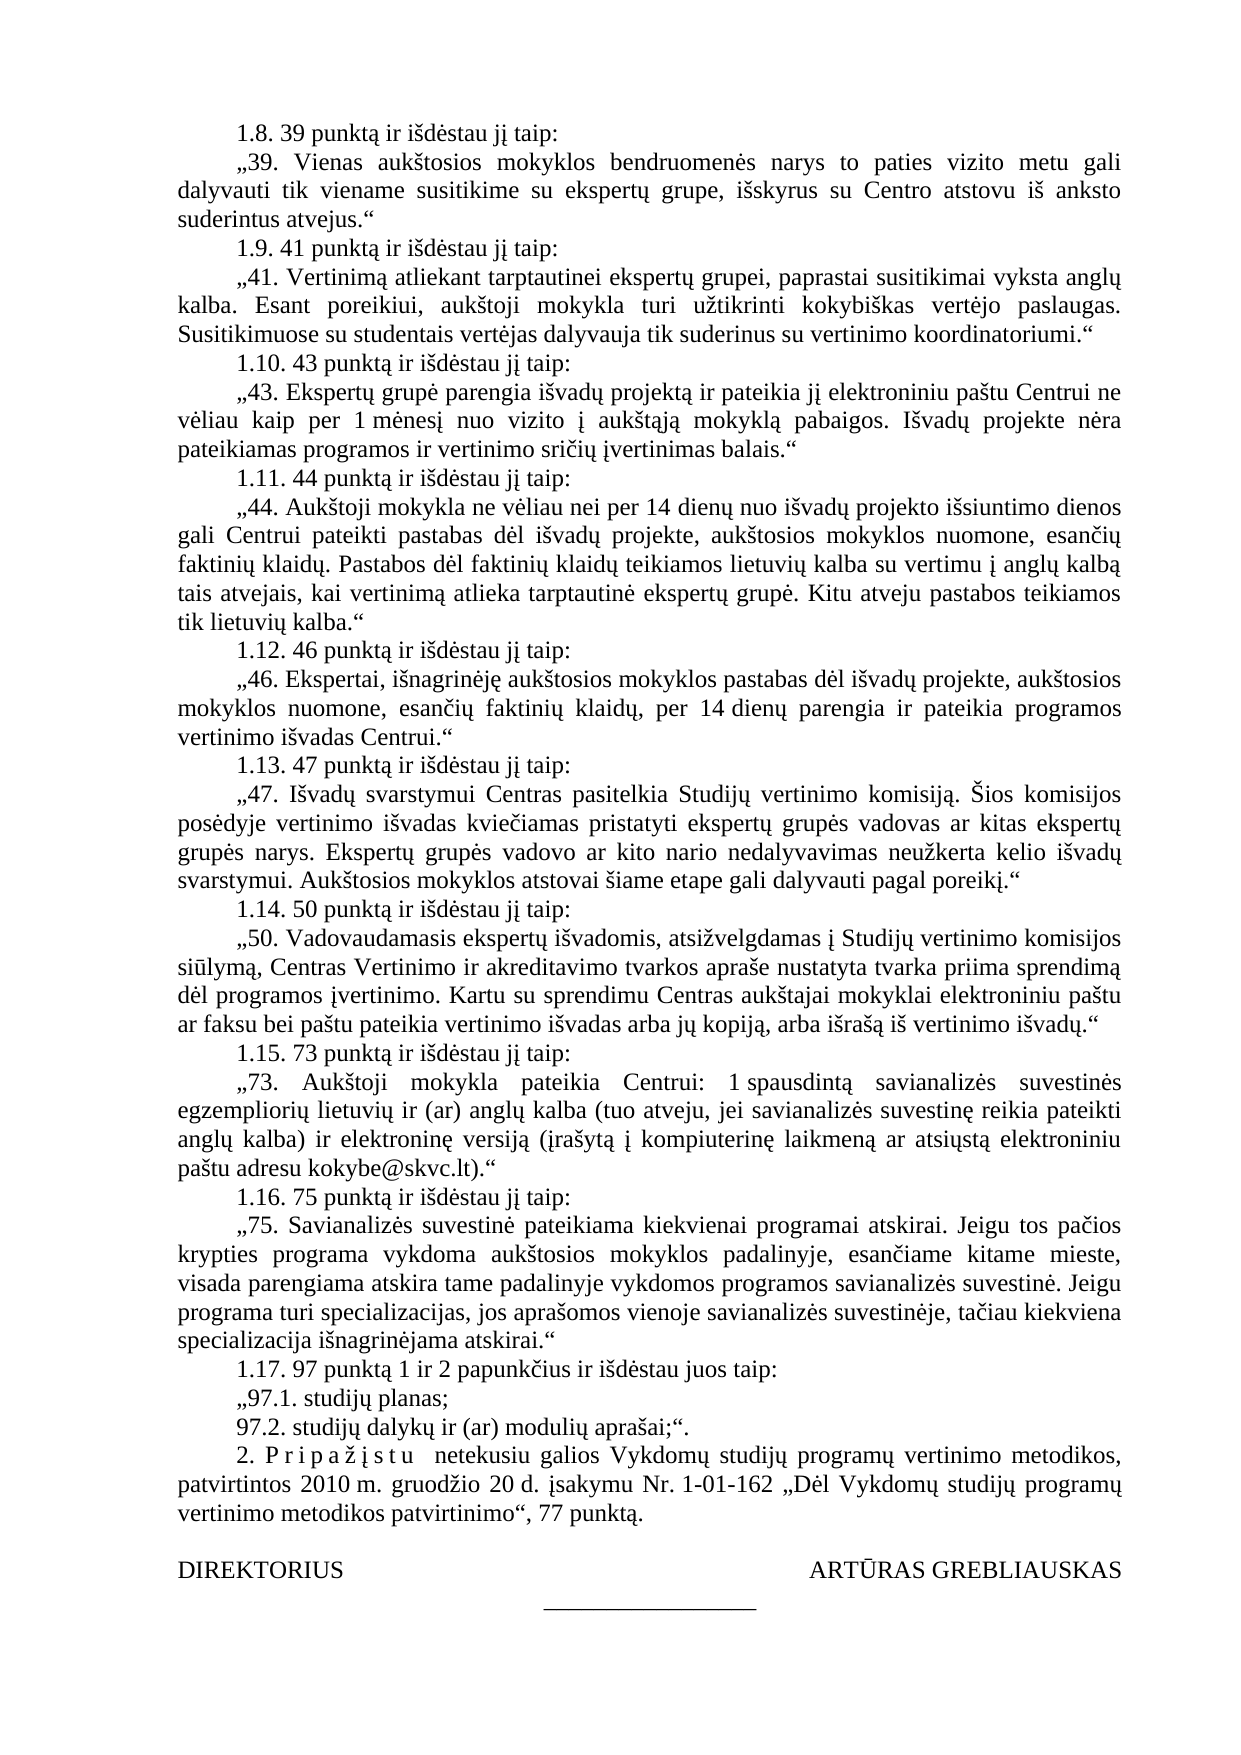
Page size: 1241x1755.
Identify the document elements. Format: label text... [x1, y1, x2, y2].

text „43. Ekspertų grupė parengia išvadų projektą ir pateikia jį elektroniniu paštu Centrui ne vėliau kaip per 1 mėnesį nuo vizito į aukštąją mokyklą pabaigos. Išvadų projekte nėra pateikiamas programos ir vertinimo sričių įvertinimas balais.“ [177, 377, 1122, 463]
text 1.11. 44 punktą ir išdėstau jį taip: [177, 463, 1122, 492]
text „46. Ekspertai, išnagrinėję aukštosios mokyklos pastabas dėl išvadų projekte, aukštosios mokyklos nuomone, esančių faktinių klaidų, per 14 dienų parengia ir pateikia programos vertinimo išvadas Centrui.“ [177, 664, 1122, 751]
text „97.1. studijų planas; [177, 1383, 1122, 1412]
text 1.9. 41 punktą ir išdėstau jį taip: [177, 233, 1122, 262]
text Direktorius Artūras Grebliauskas [177, 1556, 1122, 1584]
text 1.14. 50 punktą ir išdėstau jį taip: [177, 894, 1122, 923]
text „39. Vienas aukštosios mokyklos bendruomenės narys to paties vizito metu gali dalyvauti tik viename susitikime su ekspertų grupe, išskyrus su Centro atstovu iš anksto suderintus atvejus.“ [177, 147, 1122, 233]
text „41. Vertinimą atliekant tarptautinei ekspertų grupei, paprastai susitikimai vyksta anglų kalba. Esant poreikiui, aukštoji mokykla turi užtikrinti kokybiškas vertėjo paslaugas. Susitikimuose su studentais vertėjas dalyvauja tik suderinus su vertinimo koordinatoriumi.“ [177, 262, 1122, 348]
text „44. Aukštoji mokykla ne vėliau nei per 14 dienų nuo išvadų projekto išsiuntimo dienos gali Centrui pateikti pastabas dėl išvadų projekte, aukštosios mokyklos nuomone, esančių faktinių klaidų. Pastabos dėl faktinių klaidų teikiamos lietuvių kalba su vertimu į anglų kalbą tais atvejais, kai vertinimą atlieka tarptautinė ekspertų grupė. Kitu atveju pastabos teikiamos tik lietuvių kalba.“ [177, 492, 1122, 636]
text 1.16. 75 punktą ir išdėstau jį taip: [177, 1182, 1122, 1211]
text 1.17. 97 punktą 1 ir 2 papunkčius ir išdėstau juos taip: [177, 1354, 1122, 1383]
text „75. Savianalizės suvestinė pateikiama kiekvienai programai atskirai. Jeigu tos pačios krypties programa vykdoma aukštosios mokyklos padalinyje, esančiame kitame mieste, visada parengiama atskira tame padalinyje vykdomos programos savianalizės suvestinė. Jeigu programa turi specializacijas, jos aprašomos vienoje savianalizės suvestinėje, tačiau kiekviena specializacija išnagrinėjama atskirai.“ [177, 1211, 1122, 1354]
text 1.15. 73 punktą ir išdėstau jį taip: [177, 1038, 1122, 1067]
text „50. Vadovaudamasis ekspertų išvadomis, atsižvelgdamas į Studijų vertinimo komisijos siūlymą, Centras Vertinimo ir akreditavimo tvarkos apraše nustatyta tvarka priima sprendimą dėl programos įvertinimo. Kartu su sprendimu Centras aukštajai mokyklai elektroniniu paštu ar faksu bei paštu pateikia vertinimo išvadas arba jų kopiją, arba išrašą iš vertinimo išvadų.“ [177, 923, 1122, 1038]
text _________________ [177, 1584, 1122, 1613]
text 1.13. 47 punktą ir išdėstau jį taip: [177, 751, 1122, 779]
text 97.2. studijų dalykų ir (ar) modulių aprašai;“. [177, 1412, 1122, 1441]
text 2. Pripažįstu netekusiu galios Vykdomų studijų programų vertinimo metodikos, patvirtintos 2010 m. gruodžio 20 d. įsakymu Nr. 1-01-162 „Dėl Vykdomų studijų programų vertinimo metodikos patvirtinimo“, 77 punktą. [177, 1441, 1122, 1527]
text 1.8. 39 punktą ir išdėstau jį taip: [177, 118, 1122, 147]
text 1.12. 46 punktą ir išdėstau jį taip: [177, 636, 1122, 664]
text „47. Išvadų svarstymui Centras pasitelkia Studijų vertinimo komisiją. Šios komisijos posėdyje vertinimo išvadas kviečiamas pristatyti ekspertų grupės vadovas ar kitas ekspertų grupės narys. Ekspertų grupės vadovo ar kito nario nedalyvavimas neužkerta kelio išvadų svarstymui. Aukštosios mokyklos atstovai šiame etape gali dalyvauti pagal poreikį.“ [177, 779, 1122, 894]
text „73. Aukštoji mokykla pateikia Centrui: 1 spausdintą savianalizės suvestinės egzempliorių lietuvių ir (ar) anglų kalba (tuo atveju, jei savianalizės suvestinę reikia pateikti anglų kalba) ir elektroninę versiją (įrašytą į kompiuterinę laikmeną ar atsiųstą elektroniniu paštu adresu kokybe@skvc.lt).“ [177, 1067, 1122, 1182]
text 1.10. 43 punktą ir išdėstau jį taip: [177, 348, 1122, 377]
